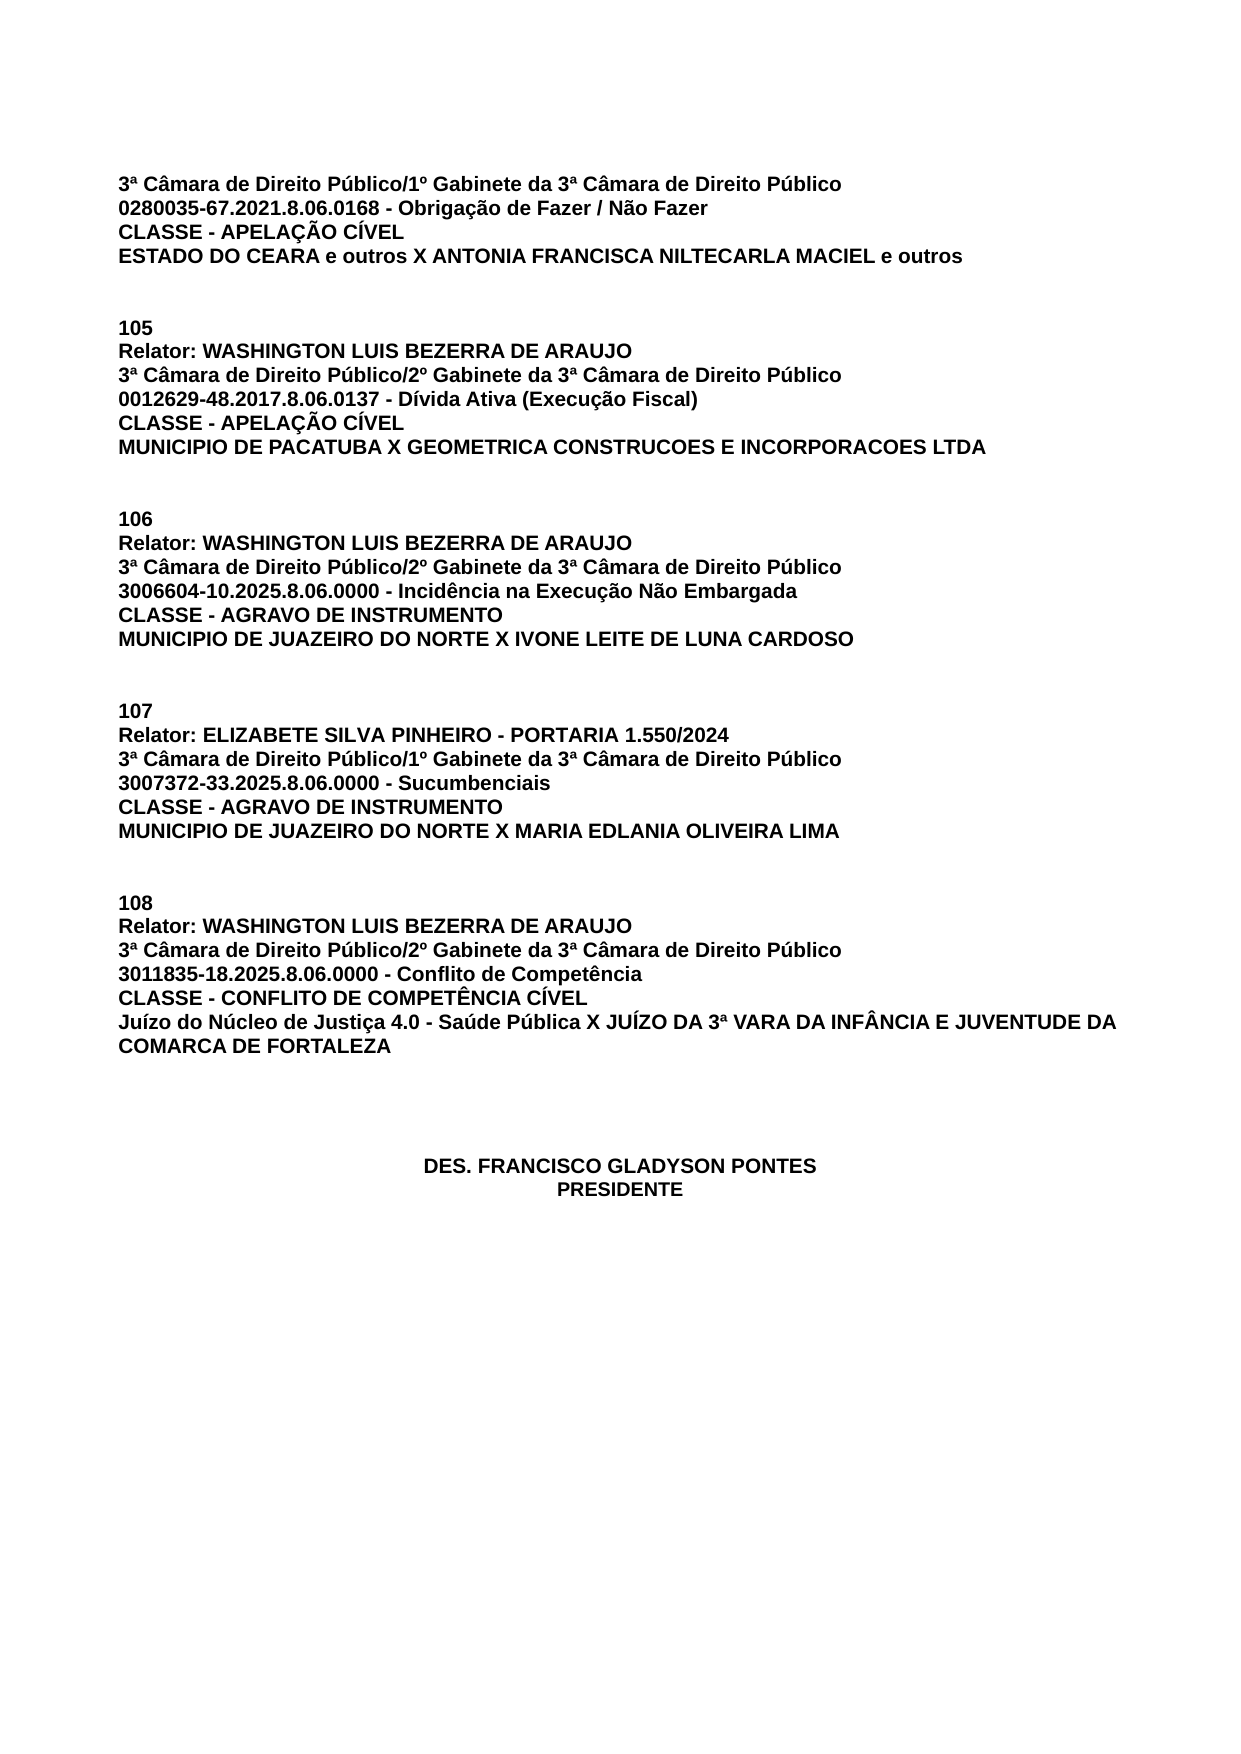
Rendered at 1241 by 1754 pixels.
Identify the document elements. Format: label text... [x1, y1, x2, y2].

text Relator: WASHINGTON LUIS BEZERRA DE ARAUJO [118, 914, 1122, 938]
text 3006604-10.2025.8.06.0000 - Incidência na Execução Não Embargada [118, 579, 1122, 603]
text 3ª Câmara de Direito Público/1º Gabinete da 3ª Câmara de Direito Público [118, 747, 1122, 771]
text 105 [118, 315, 1122, 339]
text MUNICIPIO DE JUAZEIRO DO NORTE X IVONE LEITE DE LUNA CARDOSO [118, 627, 1122, 651]
text CLASSE - APELAÇÃO CÍVEL [118, 219, 1122, 243]
text 3ª Câmara de Direito Público/2º Gabinete da 3ª Câmara de Direito Público [118, 555, 1122, 579]
text 3ª Câmara de Direito Público/2º Gabinete da 3ª Câmara de Direito Público [118, 363, 1122, 387]
text Relator: WASHINGTON LUIS BEZERRA DE ARAUJO [118, 339, 1122, 363]
text 3ª Câmara de Direito Público/1º Gabinete da 3ª Câmara de Direito Público [118, 172, 1122, 196]
text 107 [118, 699, 1122, 723]
text 3ª Câmara de Direito Público/2º Gabinete da 3ª Câmara de Direito Público [118, 938, 1122, 962]
text DES. FRANCISCO GLADYSON PONTES [118, 1154, 1122, 1178]
text 0012629-48.2017.8.06.0137 - Dívida Ativa (Execução Fiscal) [118, 387, 1122, 411]
text MUNICIPIO DE JUAZEIRO DO NORTE X MARIA EDLANIA OLIVEIRA LIMA [118, 818, 1122, 842]
text Relator: ELIZABETE SILVA PINHEIRO - PORTARIA 1.550/2024 [118, 723, 1122, 747]
text PRESIDENTE [118, 1178, 1122, 1201]
text Juízo do Núcleo de Justiça 4.0 - Saúde Pública X JUÍZO DA 3ª VARA DA INFÂNCIA E JUVENTUDE DA COMARCA DE FORTALEZA [118, 1010, 1122, 1058]
text Relator: WASHINGTON LUIS BEZERRA DE ARAUJO [118, 531, 1122, 555]
text CLASSE - AGRAVO DE INSTRUMENTO [118, 603, 1122, 627]
text CLASSE - CONFLITO DE COMPETÊNCIA CÍVEL [118, 986, 1122, 1010]
text 3011835-18.2025.8.06.0000 - Conflito de Competência [118, 962, 1122, 986]
text 3007372-33.2025.8.06.0000 - Sucumbenciais [118, 771, 1122, 794]
text MUNICIPIO DE PACATUBA X GEOMETRICA CONSTRUCOES E INCORPORACOES LTDA [118, 435, 1122, 459]
text 106 [118, 507, 1122, 531]
text 0280035-67.2021.8.06.0168 - Obrigação de Fazer / Não Fazer [118, 196, 1122, 219]
text CLASSE - APELAÇÃO CÍVEL [118, 411, 1122, 435]
text 108 [118, 890, 1122, 914]
text ESTADO DO CEARA e outros X ANTONIA FRANCISCA NILTECARLA MACIEL e outros [118, 243, 1122, 267]
text CLASSE - AGRAVO DE INSTRUMENTO [118, 794, 1122, 818]
